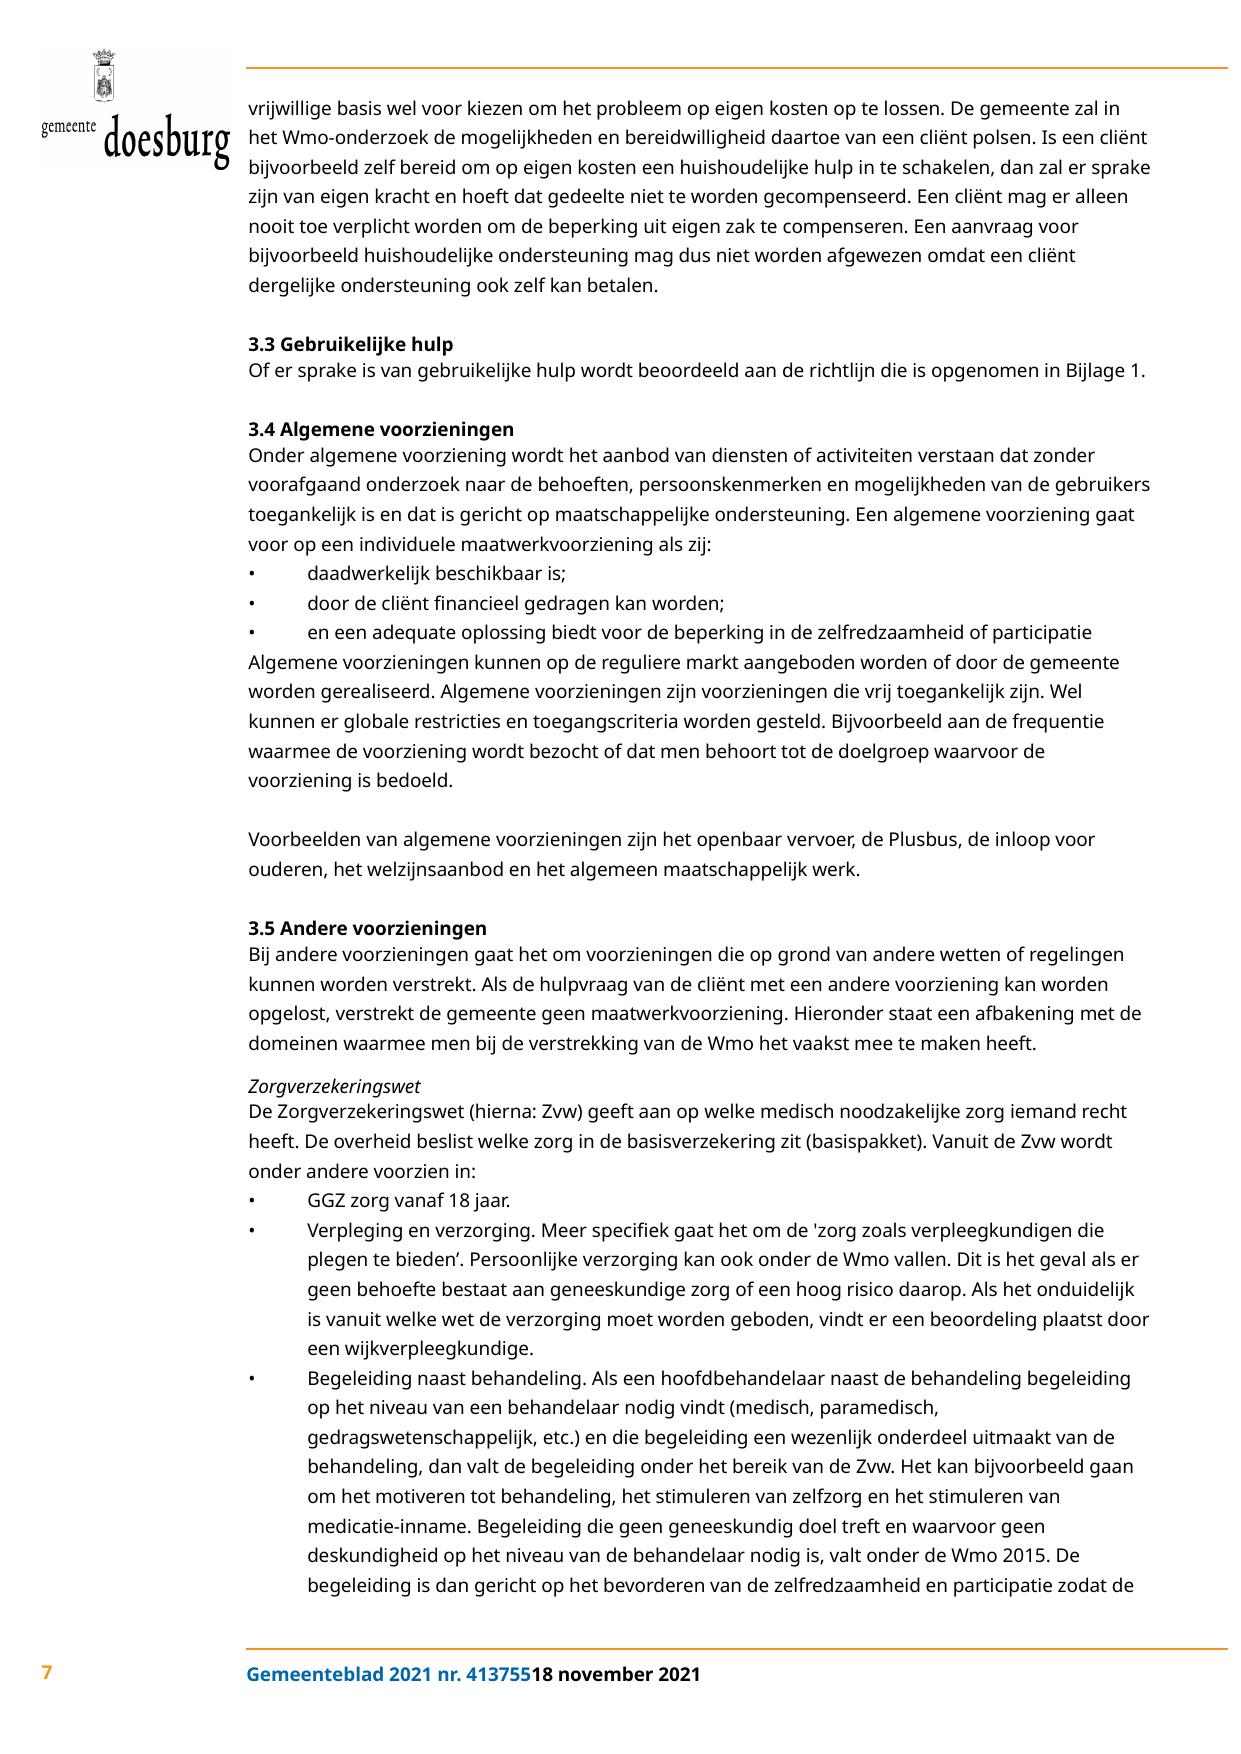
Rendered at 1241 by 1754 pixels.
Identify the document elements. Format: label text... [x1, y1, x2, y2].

text 3.3 Gebruikelijke hulp [248, 331, 1152, 357]
text Voorbeelden van algemene voorzieningen zijn het openbaar vervoer, de Plusbus, de inloop voor ouderen, het welzijnsaanbod en het algemeen maatschappelijk werk. [248, 827, 1152, 882]
text Onder algemene voorziening wordt het aanbod van diensten of activiteiten verstaan dat zonder voorafgaand onderzoek naar de behoeften, persoonskenmerken en mogelijkheden van de gebruikers toegankelijk is en dat is gericht op maatschappelijke ondersteuning. Een algemene voorziening gaat voor op een individuele maatwerkvoorziening als zij: [248, 442, 1152, 557]
text Of er sprake is van gebruikelijke hulp wordt beoordeeld aan de richtlijn die is opgenomen in Bijlage 1. [248, 357, 1152, 383]
list door de cliënt financieel gedragen kan worden; [248, 590, 1152, 616]
list Verpleging en verzorging. Meer specifiek gaat het om de 'zorg zoals verpleegkundigen die plegen te bieden’. Persoonlijke verzorging kan ook onder de Wmo vallen. Dit is het geval als er geen behoefte bestaat aan geneeskundige zorg of een hoog risico daarop. Als het onduidelijk is vanuit welke wet de verzorging moet worden geboden, vindt er een beoordeling plaatst door een wijkverpleegkundige. [248, 1217, 1152, 1361]
text 3.5 Andere voorzieningen [248, 915, 1152, 941]
list daadwerkelijk beschikbaar is; [248, 560, 1152, 586]
text Algemene voorzieningen kunnen op de reguliere markt aangeboden worden of door de gemeente worden gerealiseerd. Algemene voorzieningen zijn voorzieningen die vrij toegankelijk zijn. Wel kunnen er globale restricties en toegangscriteria worden gesteld. Bijvoorbeeld aan de frequentie waarmee de voorziening wordt bezocht of dat men behoort tot de doelgroep waarvoor de voorziening is bedoeld. [248, 649, 1152, 793]
text Bij andere voorzieningen gaat het om voorzieningen die op grond van andere wetten of regelingen kunnen worden verstrekt. Als de hulpvraag van de cliënt met een andere voorziening kan worden opgelost, verstrekt de gemeente geen maatwerkvoorziening. Hieronder staat een afbakening met de domeinen waarmee men bij de verstrekking van de Wmo het vaakst mee te maken heeft. [248, 941, 1152, 1056]
text De Zorgverzekeringswet (hierna: Zvw) geeft aan op welke medisch noodzakelijke zorg iemand recht heeft. De overheid beslist welke zorg in de basisverzekering zit (basispakket). Vanuit de Zvw wordt onder andere voorzien in: [248, 1099, 1152, 1184]
list en een adequate oplossing biedt voor de beperking in de zelfredzaamheid of participatie [248, 619, 1152, 645]
text 3.4 Algemene voorzieningen [248, 416, 1152, 442]
list GGZ zorg vanaf 18 jaar. [248, 1187, 1152, 1213]
list Begeleiding naast behandeling. Als een hoofdbehandelaar naast de behandeling begeleiding op het niveau van een behandelaar nodig vindt (medisch, paramedisch, gedragswetenschappelijk, etc.) en die begeleiding een wezenlijk onderdeel uitmaakt van de behandeling, dan valt de begeleiding onder het bereik van de Zvw. Het kan bijvoorbeeld gaan om het motiveren tot behandeling, het stimuleren van zelfzorg en het stimuleren van medicatie-inname. Begeleiding die geen geneeskundig doel treft en waarvoor geen deskundigheid op het niveau van de behandelaar nodig is, valt onder de Wmo 2015. De begeleiding is dan gericht op het bevorderen van de zelfredzaamheid en participatie zodat de [248, 1365, 1152, 1598]
text Zorgverzekeringswet [248, 1073, 1152, 1099]
picture [41, 47, 231, 172]
text vrijwillige basis wel voor kiezen om het probleem op eigen kosten op te lossen. De gemeente zal in het Wmo-onderzoek de mogelijkheden en bereidwilligheid daartoe van een cliënt polsen. Is een cliënt bijvoorbeeld zelf bereid om op eigen kosten een huishoudelijke hulp in te schakelen, dan zal er sprake zijn van eigen kracht en hoeft dat gedeelte niet te worden gecompenseerd. Een cliënt mag er alleen nooit toe verplicht worden om de beperking uit eigen zak te compenseren. Een aanvraag voor bijvoorbeeld huishoudelijke ondersteuning mag dus niet worden afgewezen omdat een cliënt dergelijke ondersteuning ook zelf kan betalen. [248, 95, 1152, 298]
